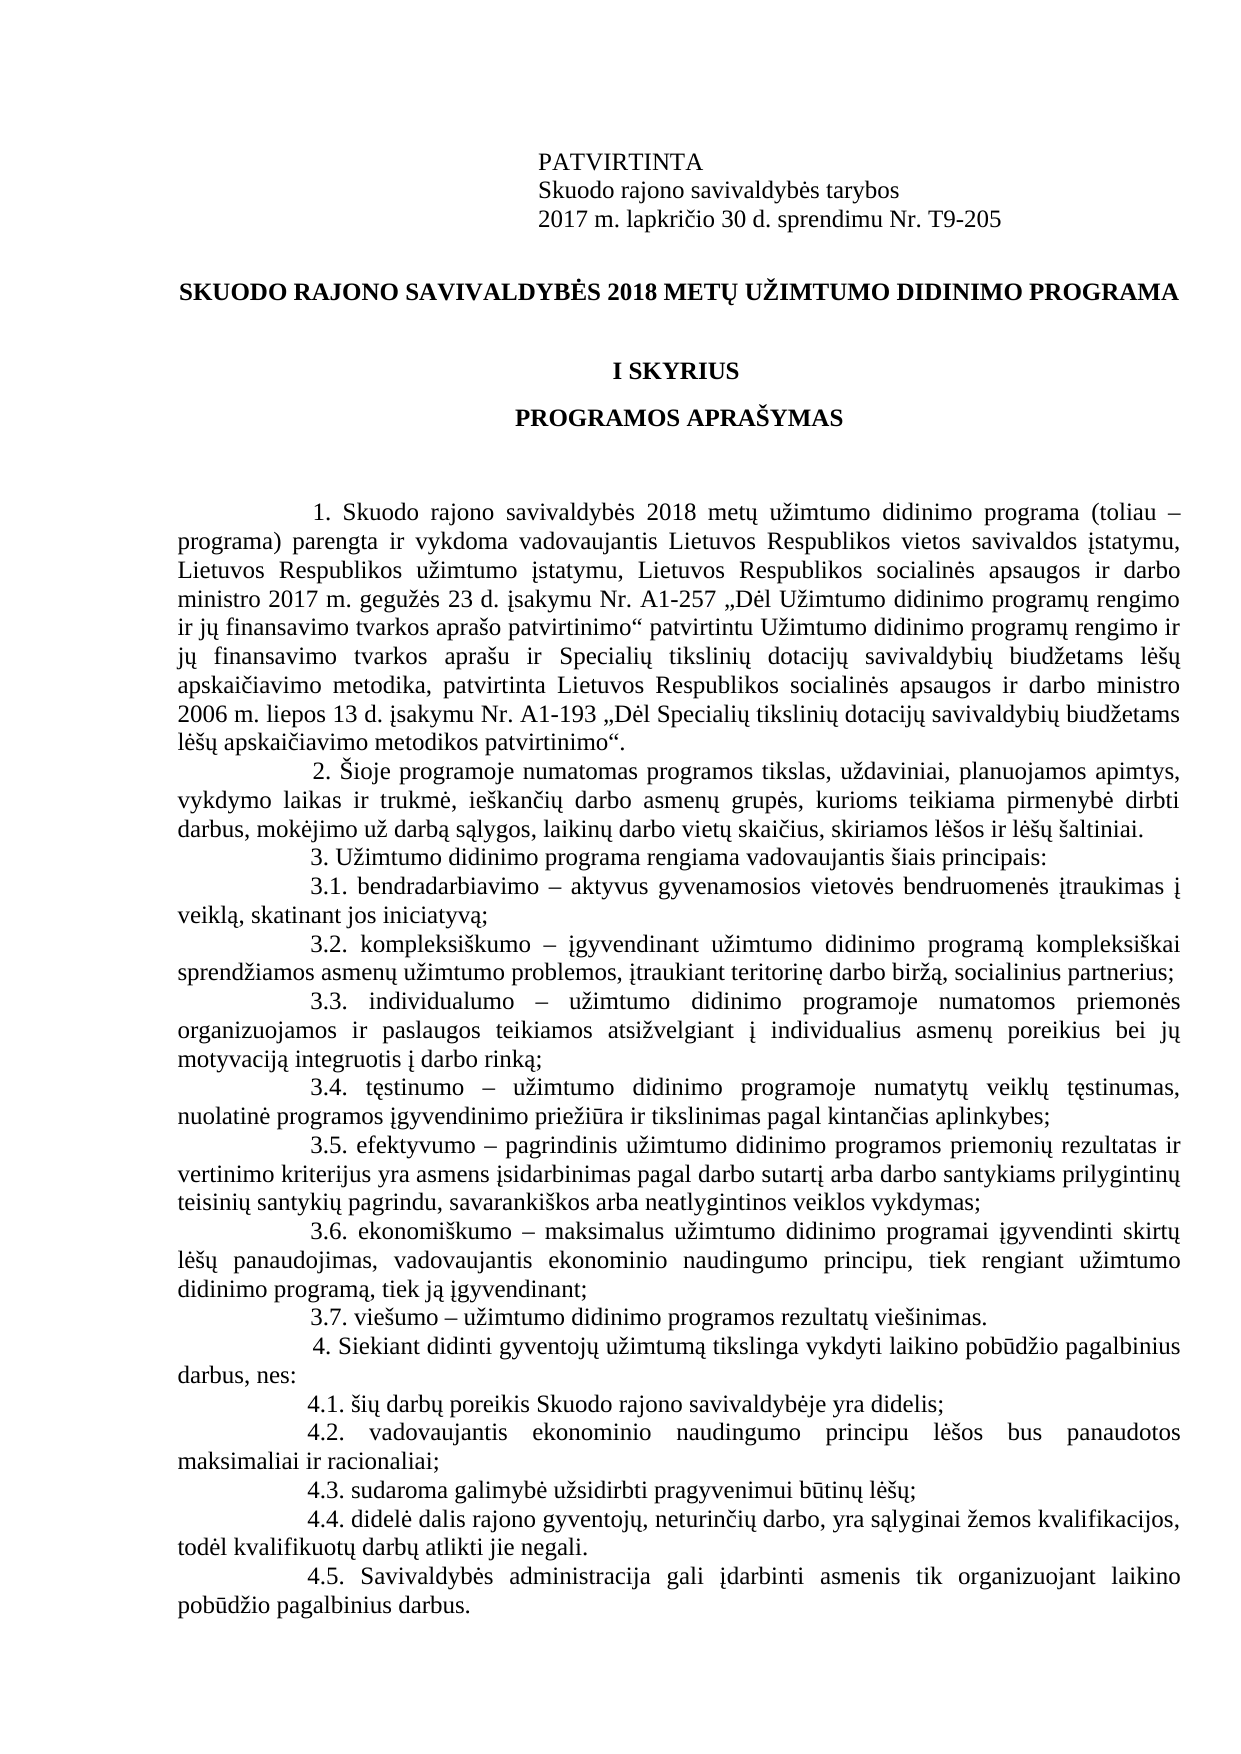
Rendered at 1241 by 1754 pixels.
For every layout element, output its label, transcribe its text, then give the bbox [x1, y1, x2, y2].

text 4. Siekiant didinti gyventojų užimtumą tikslinga vykdyti laikino pobūdžio pagalbinius darbus, nes: [177, 1331, 1181, 1389]
text I SKYRIUS [177, 356, 1181, 384]
text 4.4. didelė dalis rajono gyventojų, neturinčių darbo, yra sąlyginai žemos kvalifikacijos, todėl kvalifikuotų darbų atlikti jie negali. [177, 1504, 1181, 1561]
text 3.1. bendradarbiavimo – aktyvus gyvenamosios vietovės bendruomenės įtraukimas į veiklą, skatinant jos iniciatyvą; [177, 871, 1181, 929]
text 4.3. sudaroma galimybė užsidirbti pragyvenimui būtinų lėšų; [177, 1475, 1181, 1504]
text Skuodo rajono savivaldybės tarybos [177, 176, 1181, 204]
text PROGRAMOS APRAŠYMAS [177, 403, 1181, 432]
text 2. Šioje programoje numatomas programos tikslas, uždaviniai, planuojamos apimtys, vykdymo laikas ir trukmė, ieškančių darbo asmenų grupės, kurioms teikiama pirmenybė dirbti darbus, mokėjimo už darbą sąlygos, laikinų darbo vietų skaičius, skiriamos lėšos ir lėšų šaltiniai. [177, 756, 1181, 842]
text SKUODO RAJONO SAVIVALDYBĖS 2018 Metų UŽIMTUMO DIDINIMO PROGRAMA [177, 277, 1181, 305]
text 4.1. šių darbų poreikis Skuodo rajono savivaldybėje yra didelis; [177, 1389, 1181, 1417]
text 3. Užimtumo didinimo programa rengiama vadovaujantis šiais principais: [177, 842, 1181, 871]
text 4.2. vadovaujantis ekonominio naudingumo principu lėšos bus panaudotos maksimaliai ir racionaliai; [177, 1417, 1181, 1475]
text 3.5. efektyvumo – pagrindinis užimtumo didinimo programos priemonių rezultatas ir vertinimo kriterijus yra asmens įsidarbinimas pagal darbo sutartį arba darbo santykiams prilygintinų teisinių santykių pagrindu, savarankiškos arba neatlygintinos veiklos vykdymas; [177, 1130, 1181, 1216]
text 3.3. individualumo – užimtumo didinimo programoje numatomos priemonės organizuojamos ir paslaugos teikiamos atsižvelgiant į individualius asmenų poreikius bei jų motyvaciją integruotis į darbo rinką; [177, 986, 1181, 1072]
text PATVIRTINTA [177, 147, 1181, 176]
text 3.7. viešumo – užimtumo didinimo programos rezultatų viešinimas. [177, 1302, 1181, 1331]
text 4.5. Savivaldybės administracija gali įdarbinti asmenis tik organizuojant laikino pobūdžio pagalbinius darbus. [177, 1561, 1181, 1619]
text 3.6. ekonomiškumo – maksimalus užimtumo didinimo programai įgyvendinti skirtų lėšų panaudojimas, vadovaujantis ekonominio naudingumo principu, tiek rengiant užimtumo didinimo programą, tiek ją įgyvendinant; [177, 1216, 1181, 1302]
text 1. Skuodo rajono savivaldybės 2018 metų užimtumo didinimo programa (toliau – programa) parengta ir vykdoma vadovaujantis Lietuvos Respublikos vietos savivaldos įstatymu, Lietuvos Respublikos užimtumo įstatymu, Lietuvos Respublikos socialinės apsaugos ir darbo ministro 2017 m. gegužės 23 d. įsakymu Nr. A1-257 „Dėl Užimtumo didinimo programų rengimo ir jų finansavimo tvarkos aprašo patvirtinimo“ patvirtintu Užimtumo didinimo programų rengimo ir jų finansavimo tvarkos aprašu ir Specialių tikslinių dotacijų savivaldybių biudžetams lėšų apskaičiavimo metodika, patvirtinta Lietuvos Respublikos socialinės apsaugos ir darbo ministro 2006 m. liepos 13 d. įsakymu Nr. A1-193 „Dėl Specialių tikslinių dotacijų savivaldybių biudžetams lėšų apskaičiavimo metodikos patvirtinimo“. [177, 497, 1181, 756]
text 3.2. kompleksiškumo – įgyvendinant užimtumo didinimo programą kompleksiškai sprendžiamos asmenų užimtumo problemos, įtraukiant teritorinę darbo biržą, socialinius partnerius; [177, 929, 1181, 986]
text 3.4. tęstinumo – užimtumo didinimo programoje numatytų veiklų tęstinumas, nuolatinė programos įgyvendinimo priežiūra ir tikslinimas pagal kintančias aplinkybes; [177, 1072, 1181, 1130]
text 2017 m. lapkričio 30 d. sprendimu Nr. T9-205 [177, 204, 1181, 233]
